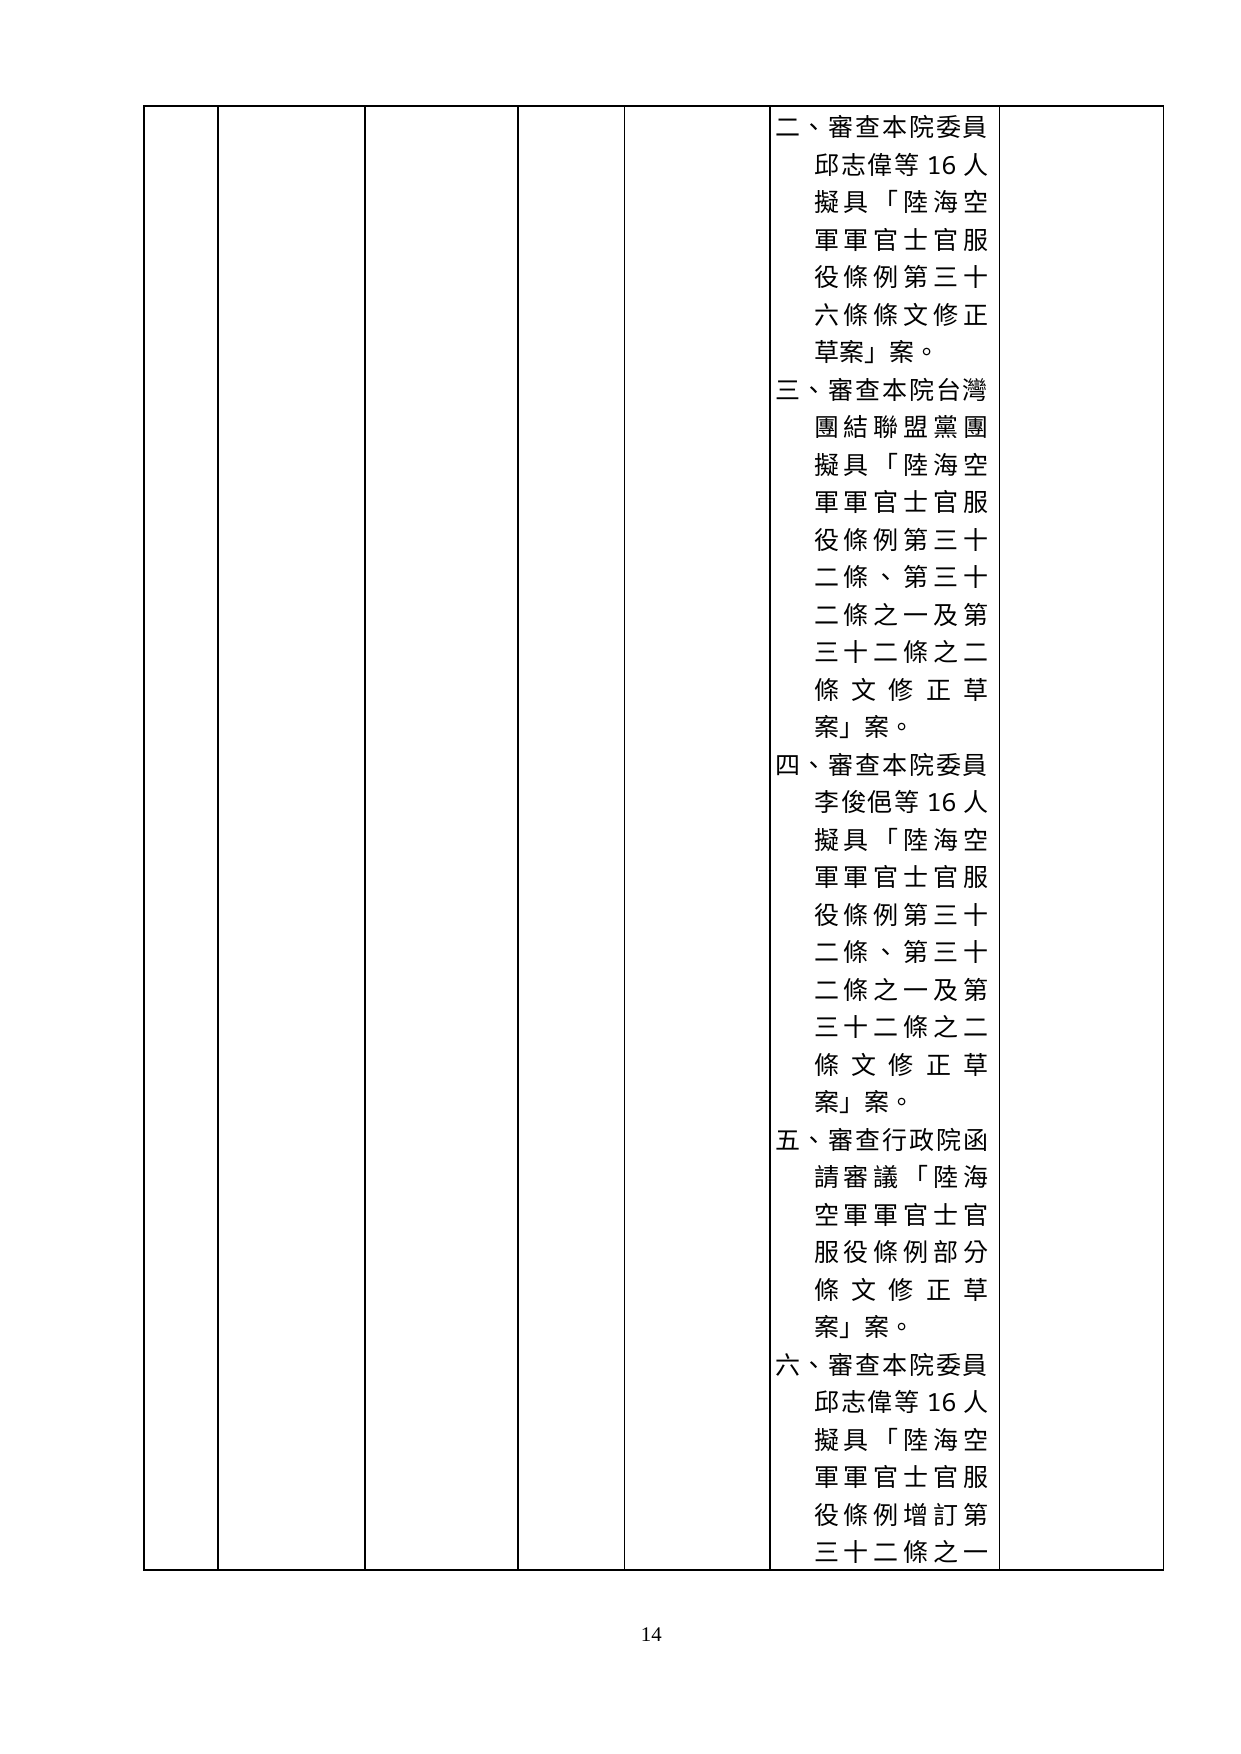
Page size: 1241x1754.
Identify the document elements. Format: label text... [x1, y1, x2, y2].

table_cell [219, 107, 364, 1569]
table_cell [366, 107, 517, 1569]
table_cell 二、審查本院委員邱志偉等16人擬具「陸海空軍軍官士官服役條例第三十六條條文修正草案」案。 三、審查本院台灣團結聯盟黨團擬具「陸海空軍軍官士官服役條例第三十二條、第三十二條之一及第三十二條之二條文修正草案」案。 四、審查本院委員李俊俋等16人擬具「陸海空軍軍官士官服役條例第三十二條、第三十二條之一及第三十二條之二條文修正草案」案。 五、審查行政院函請審議「陸海空軍軍官士官服役條例部分條文修正草案」案。 六、審查本院委員邱志偉等16人擬具「陸海空軍軍官士官服役條例增訂第三十二條之一 [771, 107, 999, 1569]
table_cell [145, 107, 217, 1569]
table_cell [519, 107, 624, 1569]
table_cell [1000, 107, 1163, 1569]
table_cell [625, 107, 769, 1569]
